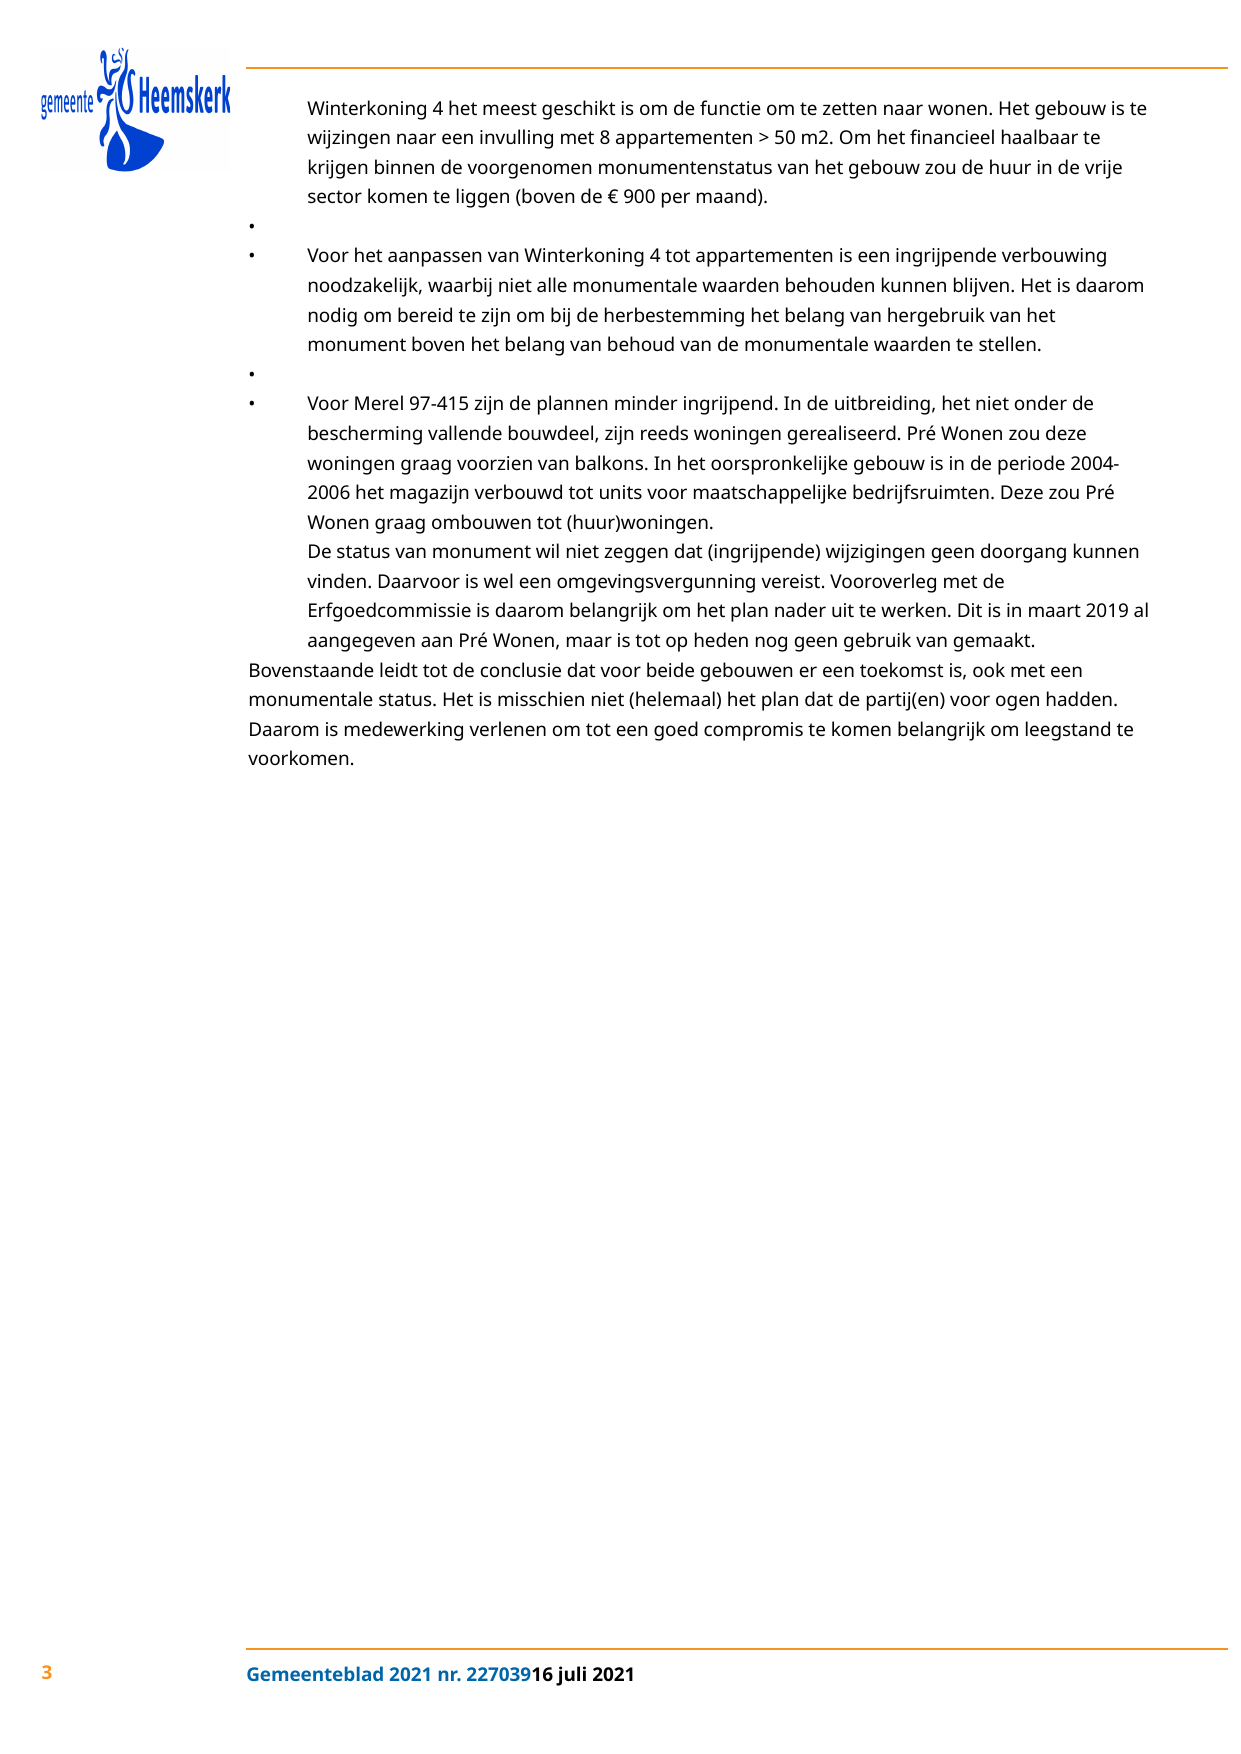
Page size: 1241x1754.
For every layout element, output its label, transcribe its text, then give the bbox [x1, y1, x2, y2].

list Voor het aanpassen van Winterkoning 4 tot appartementen is een ingrijpende verbouwing noodzakelijk, waarbij niet alle monumentale waarden behouden kunnen blijven. Het is daarom nodig om bereid te zijn om bij de herbestemming het belang van hergebruik van het monument boven het belang van behoud van de monumentale waarden te stellen. [248, 243, 1152, 357]
picture [41, 47, 231, 172]
text Bovenstaande leidt tot de conclusie dat voor beide gebouwen er een toekomst is, ook met een monumentale status. Het is misschien niet (helemaal) het plan dat de partij(en) voor ogen hadden. Daarom is medewerking verlenen om tot een goed compromis te komen belangrijk om leegstand te voorkomen. [248, 657, 1152, 771]
list Winterkoning 4 het meest geschikt is om de functie om te zetten naar wonen. Het gebouw is te wijzingen naar een invulling met 8 appartementen > 50 m2. Om het financieel haalbaar te krijgen binnen de voorgenomen monumentenstatus van het gebouw zou de huur in de vrije sector komen te liggen (boven de € 900 per maand). [248, 95, 1152, 209]
list Voor Merel 97-415 zijn de plannen minder ingrijpend. In de uitbreiding, het niet onder de bescherming vallende bouwdeel, zijn reeds woningen gerealiseerd. Pré Wonen zou deze woningen graag voorzien van balkons. In het oorspronkelijke gebouw is in de periode 2004-2006 het magazijn verbouwd tot units voor maatschappelijke bedrijfsruimten. Deze zou Pré Wonen graag ombouwen tot (huur)woningen. [248, 391, 1152, 535]
list De status van monument wil niet zeggen dat (ingrijpende) wijzigingen geen doorgang kunnen vinden. Daarvoor is wel een omgevingsvergunning vereist. Vooroverleg met de Erfgoedcommissie is daarom belangrijk om het plan nader uit te werken. Dit is in maart 2019 al aangegeven aan Pré Wonen, maar is tot op heden nog geen gebruik van gemaakt. [248, 538, 1152, 653]
